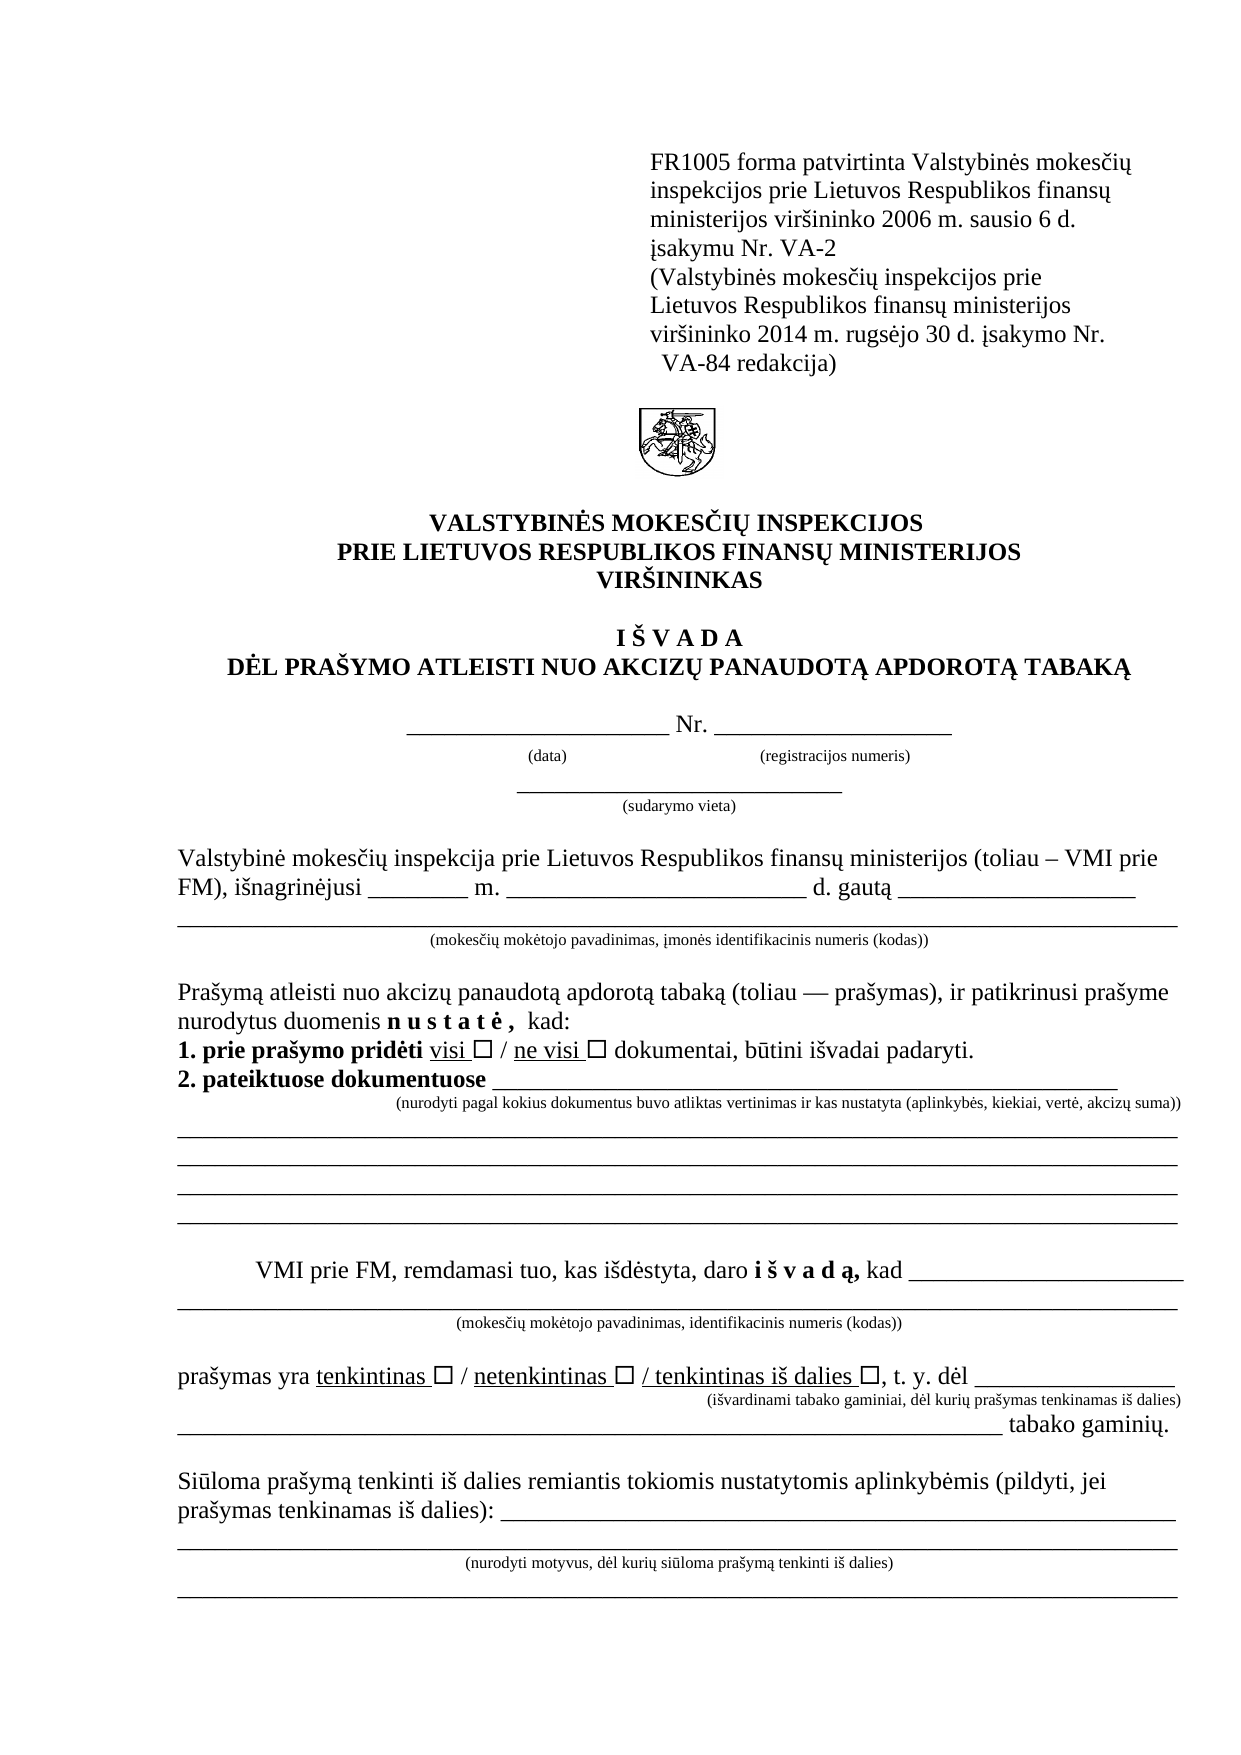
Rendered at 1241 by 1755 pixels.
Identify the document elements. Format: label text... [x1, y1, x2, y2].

text ________________________________________________________________________________ [177, 1284, 1181, 1313]
text ________________________________________________________________________________ [177, 1112, 1181, 1140]
text FR1005 forma patvirtinta Valstybinės mokesčių [177, 147, 1181, 176]
text 1. prie prašymo pridėti visi  / ne visi  dokumentai, būtini išvadai padaryti. [177, 1035, 1181, 1064]
text IŠVADA [177, 623, 1181, 652]
text inspekcijos prie Lietuvos Respublikos finansų [177, 176, 1181, 204]
text viršininko 2014 m. rugsėjo 30 d. įsakymo Nr. [177, 319, 1181, 348]
text (mokesčių mokėtojo pavadinimas, identifikacinis numeris (kodas)) [177, 1313, 1181, 1332]
text 2. pateiktuose dokumentuose __________________________________________________ [177, 1064, 1181, 1092]
text __________________________________________________________________ tabako gaminių. [177, 1409, 1181, 1437]
text Valstybinė mokesčių inspekcija prie Lietuvos Respublikos finansų ministerijos (toliau – VMI prie FM), išnagrinėjusi ________ m. ________________________ d. gautą ___________________ [177, 843, 1181, 901]
text VALSTYBINĖS MOKESČIŲ INSPEKCIJOS [177, 508, 1181, 537]
text (išvardinami tabako gaminiai, dėl kurių prašymas tenkinamas iš dalies) [177, 1389, 1181, 1409]
text įsakymu Nr. VA-2 [177, 233, 1181, 262]
text ministerijos viršininko 2006 m. sausio 6 d. [177, 204, 1181, 233]
text ________________________________________________________________________________ [177, 1524, 1181, 1552]
text Siūloma prašymą tenkinti iš dalies remiantis tokiomis nustatytomis aplinkybėmis (pildyti, jei prašymas tenkinamas iš dalies): ______________________________________________________ [177, 1466, 1181, 1524]
text _____________________ Nr. ___________________ [177, 709, 1181, 738]
text ________________________________________________________________________________ [177, 1198, 1181, 1227]
text prašymas yra tenkintinas  / netenkintinas  / tenkintinas iš dalies , t. y. dėl ________________ [177, 1361, 1181, 1389]
text (sudarymo vieta) [177, 795, 1181, 814]
text __________________________ [177, 767, 1181, 795]
text VIRŠININKAS [177, 565, 1181, 594]
text PRIE LIETUVOS RESPUBLIKOS FINANSŲ MINISTERIJOS [177, 537, 1181, 565]
text Prašymą atleisti nuo akcizų panaudotą apdorotą tabaką (toliau — prašymas), ir patikrinusi prašyme nurodytus duomenis nustatė, kad: [177, 977, 1181, 1035]
text (nurodyti motyvus, dėl kurių siūloma prašymą tenkinti iš dalies) [177, 1552, 1181, 1572]
text (mokesčių mokėtojo pavadinimas, įmonės identifikacinis numeris (kodas)) [177, 929, 1181, 949]
text (nurodyti pagal kokius dokumentus buvo atliktas vertinimas ir kas nustatyta (aplinkybės, kiekiai, vertė, akcizų suma)) [177, 1092, 1181, 1112]
text VA-84 redakcija) [188, 348, 1181, 377]
text ________________________________________________________________________________ [177, 1572, 1181, 1600]
text (data) (registracijos numeris) [177, 738, 1181, 767]
text ________________________________________________________________________________ [177, 1140, 1181, 1169]
text ________________________________________________________________________________ [177, 901, 1181, 929]
text (Valstybinės mokesčių inspekcijos prie [177, 262, 1181, 291]
text ________________________________________________________________________________ [177, 1169, 1181, 1198]
text Lietuvos Respublikos finansų ministerijos [177, 291, 1181, 319]
text DĖL PRAŠYMO ATLEISTI NUO AKCIZŲ PANAUDOTĄ APDOROTĄ TABAKĄ [177, 652, 1181, 680]
text VMI prie FM, remdamasi tuo, kas išdėstyta, daro išvadą, kad _____________________ [177, 1255, 1181, 1284]
